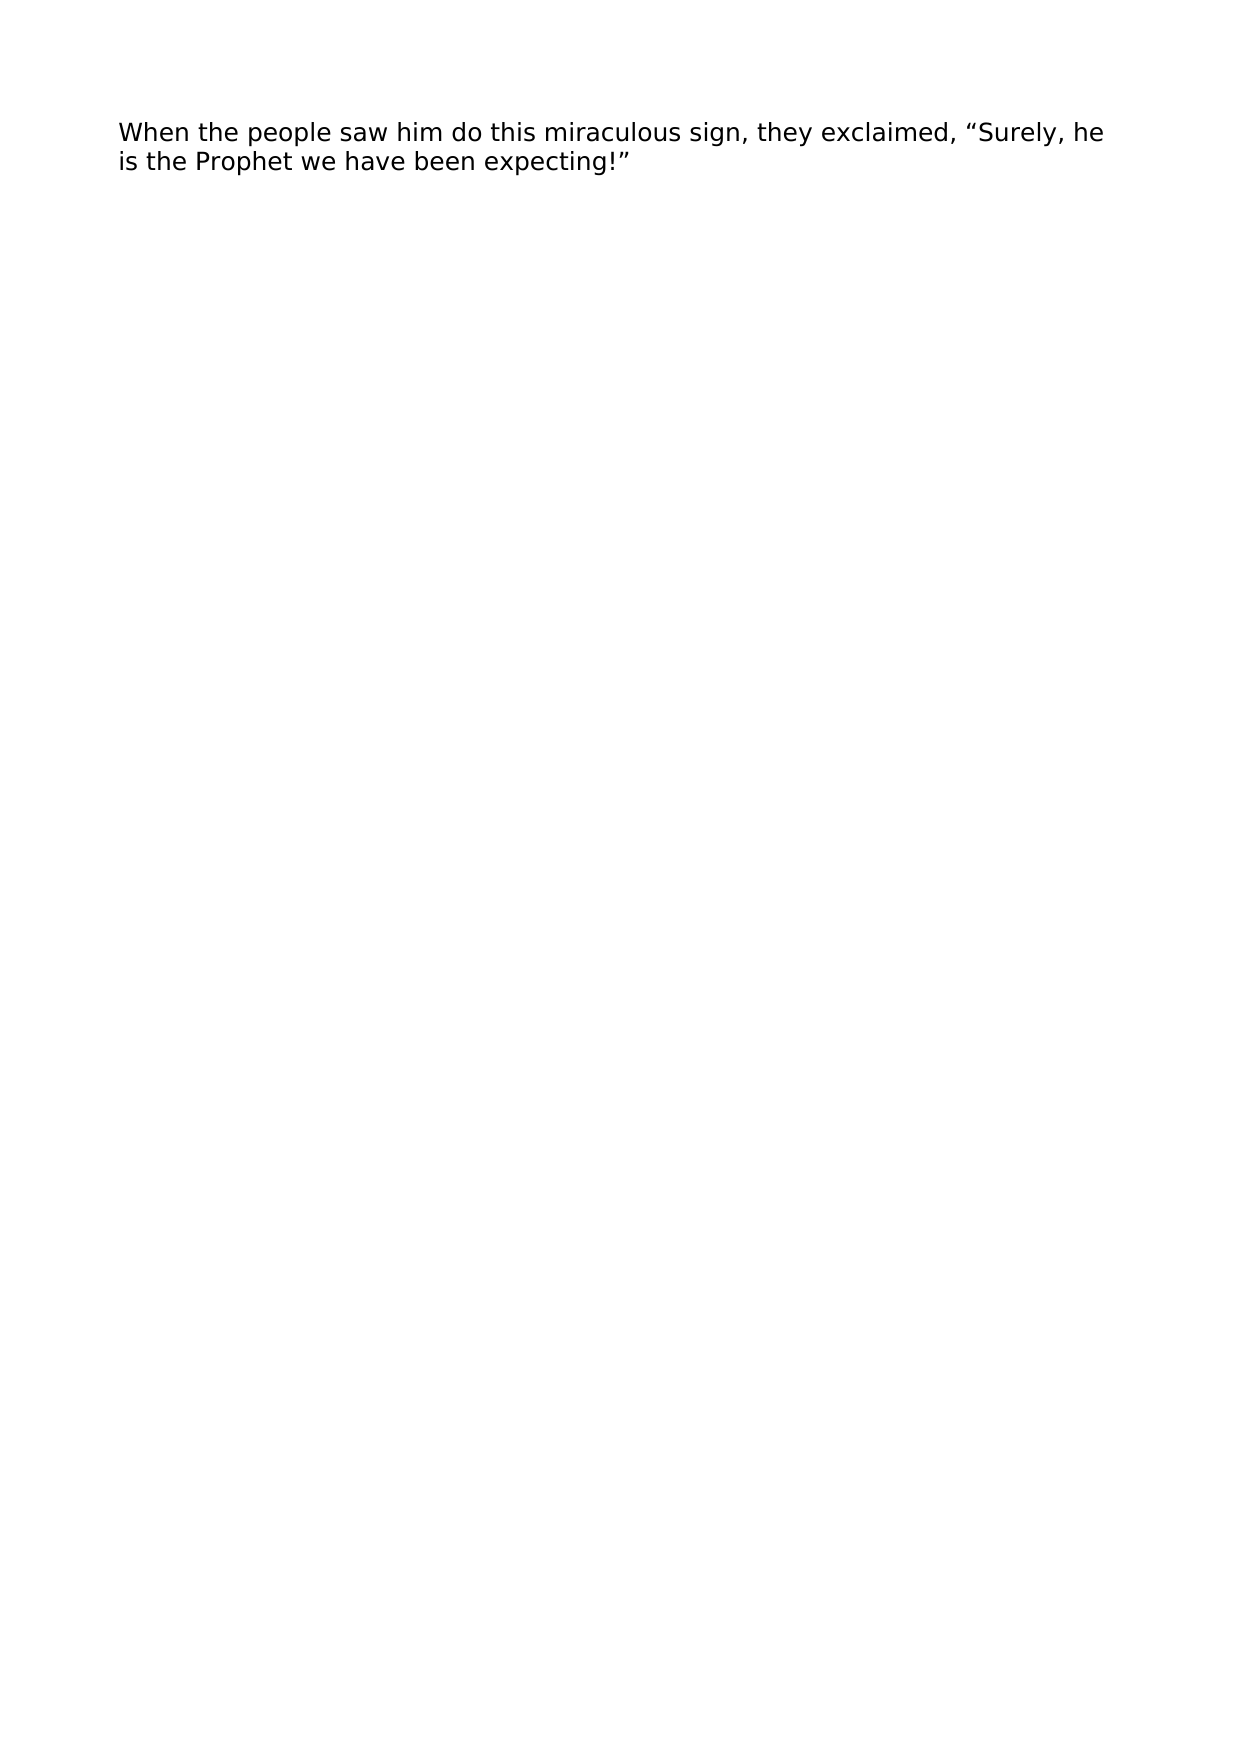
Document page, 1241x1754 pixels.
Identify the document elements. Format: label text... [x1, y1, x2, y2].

text When the people saw him do this miraculous sign, they exclaimed, “Surely, he is the Prophet we have been expecting!” [118, 118, 1122, 176]
